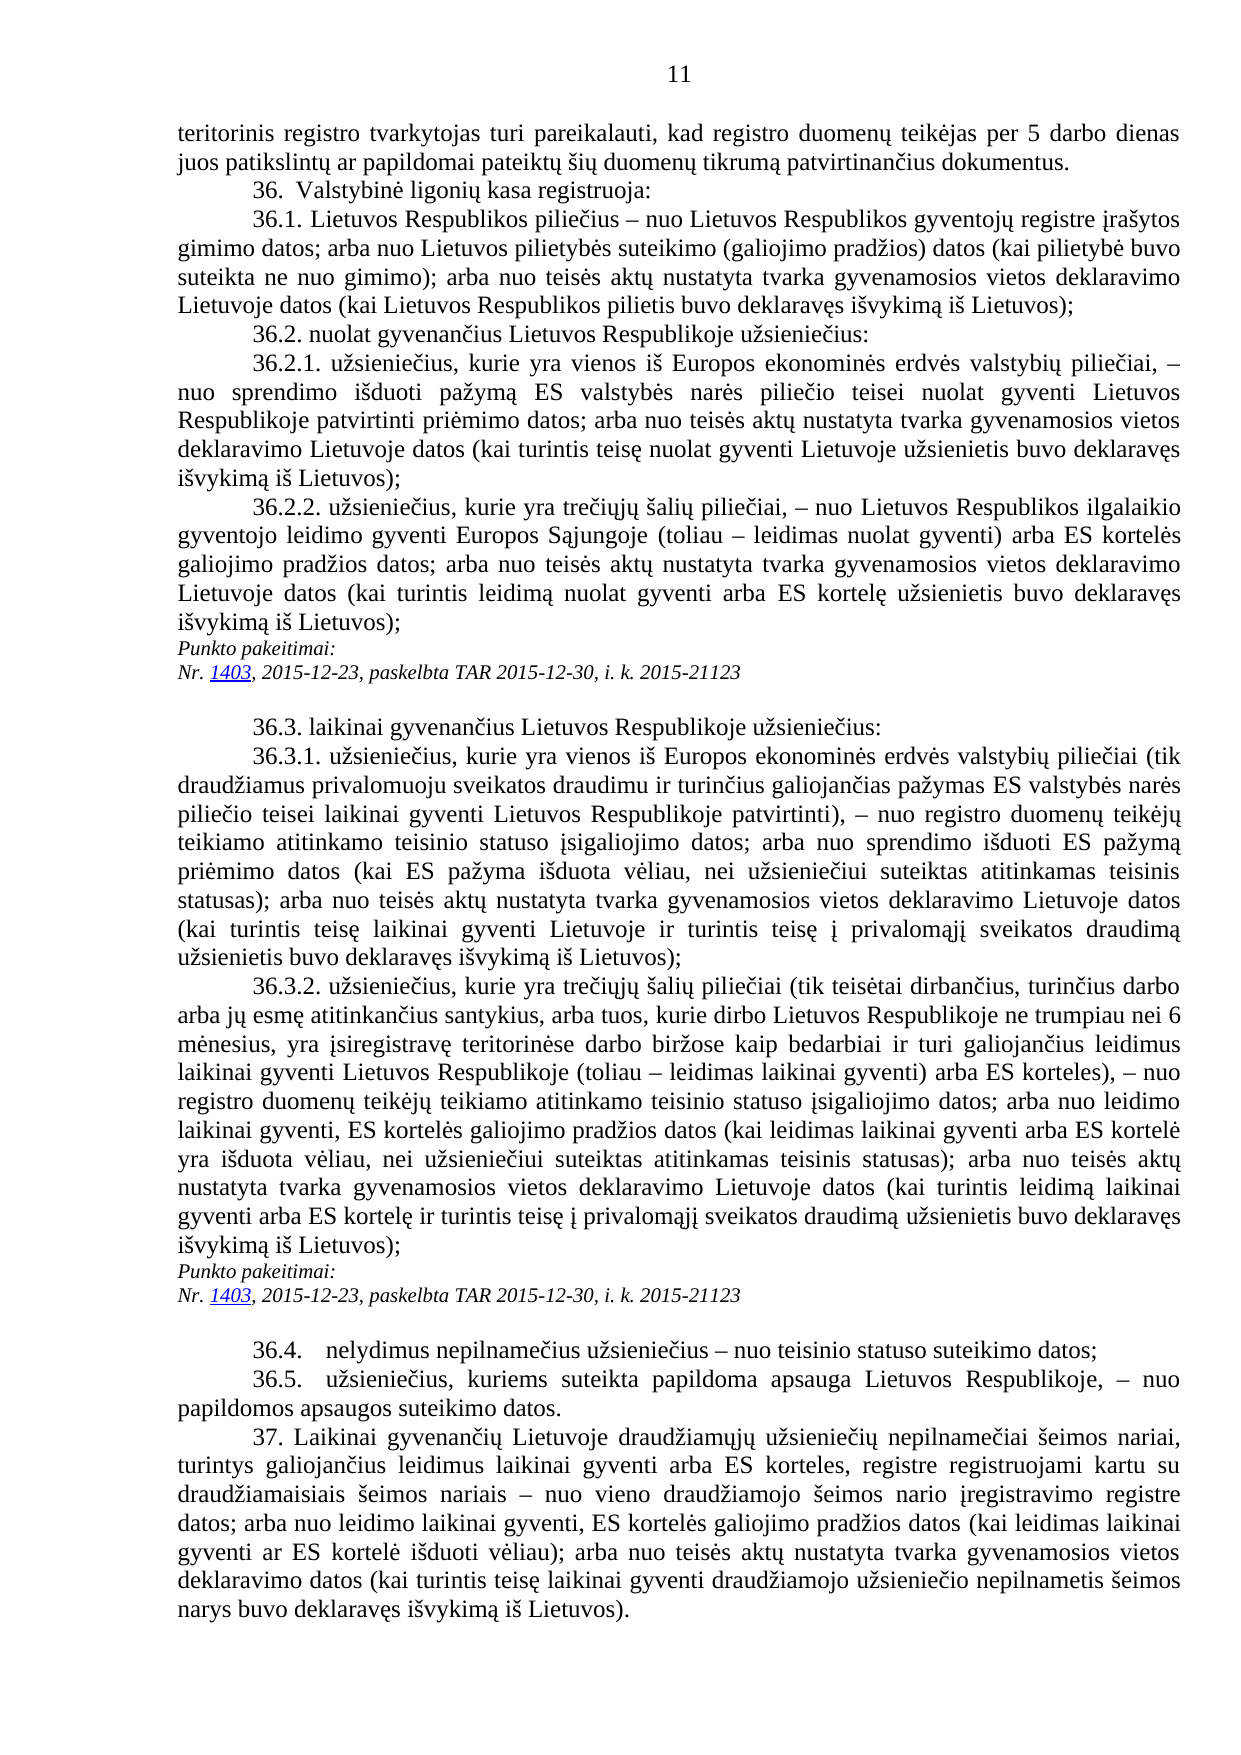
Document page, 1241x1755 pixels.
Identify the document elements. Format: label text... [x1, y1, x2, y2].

text 36.3. laikinai gyvenančius Lietuvos Respublikoje užsieniečius: [177, 712, 1181, 741]
text 36. Valstybinė ligonių kasa registruoja: [177, 176, 1181, 204]
text Punkto pakeitimai: [177, 1259, 1181, 1283]
text 36.5. užsieniečius, kuriems suteikta papildoma apsauga Lietuvos Respublikoje, – nuo papildomos apsaugos suteikimo datos. [177, 1364, 1181, 1422]
text Punkto pakeitimai: [177, 636, 1181, 660]
text Nr. 1403, 2015-12-23, paskelbta TAR 2015-12-30, i. k. 2015-21123 [177, 1283, 1181, 1307]
text Nr. 1403, 2015-12-23, paskelbta TAR 2015-12-30, i. k. 2015-21123 [177, 660, 1181, 684]
text 36.2.2. užsieniečius, kurie yra trečiųjų šalių piliečiai, – nuo Lietuvos Respublikos ilgalaikio gyventojo leidimo gyventi Europos Sąjungoje (toliau – leidimas nuolat gyventi) arba ES kortelės galiojimo pradžios datos; arba nuo teisės aktų nustatyta tvarka gyvenamosios vietos deklaravimo Lietuvoje datos (kai turintis leidimą nuolat gyventi arba ES kortelę užsienietis buvo deklaravęs išvykimą iš Lietuvos); [177, 492, 1181, 636]
text 36.1. Lietuvos Respublikos piliečius – nuo Lietuvos Respublikos gyventojų registre įrašytos gimimo datos; arba nuo Lietuvos pilietybės suteikimo (galiojimo pradžios) datos (kai pilietybė buvo suteikta ne nuo gimimo); arba nuo teisės aktų nustatyta tvarka gyvenamosios vietos deklaravimo Lietuvoje datos (kai Lietuvos Respublikos pilietis buvo deklaravęs išvykimą iš Lietuvos); [177, 204, 1181, 319]
text teritorinis registro tvarkytojas turi pareikalauti, kad registro duomenų teikėjas per 5 darbo dienas juos patikslintų ar papildomai pateiktų šių duomenų tikrumą patvirtinančius dokumentus. [177, 118, 1181, 176]
text 36.3.1. užsieniečius, kurie yra vienos iš Europos ekonominės erdvės valstybių piliečiai (tik draudžiamus privalomuoju sveikatos draudimu ir turinčius galiojančias pažymas ES valstybės narės piliečio teisei laikinai gyventi Lietuvos Respublikoje patvirtinti), – nuo registro duomenų teikėjų teikiamo atitinkamo teisinio statuso įsigaliojimo datos; arba nuo sprendimo išduoti ES pažymą priėmimo datos (kai ES pažyma išduota vėliau, nei užsieniečiui suteiktas atitinkamas teisinis statusas); arba nuo teisės aktų nustatyta tvarka gyvenamosios vietos deklaravimo Lietuvoje datos (kai turintis teisę laikinai gyventi Lietuvoje ir turintis teisę į privalomąjį sveikatos draudimą užsienietis buvo deklaravęs išvykimą iš Lietuvos); [177, 741, 1181, 971]
text 36.2.1. užsieniečius, kurie yra vienos iš Europos ekonominės erdvės valstybių piliečiai, – nuo sprendimo išduoti pažymą ES valstybės narės piliečio teisei nuolat gyventi Lietuvos Respublikoje patvirtinti priėmimo datos; arba nuo teisės aktų nustatyta tvarka gyvenamosios vietos deklaravimo Lietuvoje datos (kai turintis teisę nuolat gyventi Lietuvoje užsienietis buvo deklaravęs išvykimą iš Lietuvos); [177, 348, 1181, 492]
text 36.2. nuolat gyvenančius Lietuvos Respublikoje užsieniečius: [177, 319, 1181, 348]
text 37. Laikinai gyvenančių Lietuvoje draudžiamųjų užsieniečių nepilnamečiai šeimos nariai, turintys galiojančius leidimus laikinai gyventi arba ES korteles, registre registruojami kartu su draudžiamaisiais šeimos nariais – nuo vieno draudžiamojo šeimos nario įregistravimo registre datos; arba nuo leidimo laikinai gyventi, ES kortelės galiojimo pradžios datos (kai leidimas laikinai gyventi ar ES kortelė išduoti vėliau); arba nuo teisės aktų nustatyta tvarka gyvenamosios vietos deklaravimo datos (kai turintis teisę laikinai gyventi draudžiamojo užsieniečio nepilnametis šeimos narys buvo deklaravęs išvykimą iš Lietuvos). [177, 1422, 1181, 1623]
text 36.4. nelydimus nepilnamečius užsieniečius – nuo teisinio statuso suteikimo datos; [177, 1336, 1181, 1364]
text 36.3.2. užsieniečius, kurie yra trečiųjų šalių piliečiai (tik teisėtai dirbančius, turinčius darbo arba jų esmę atitinkančius santykius, arba tuos, kurie dirbo Lietuvos Respublikoje ne trumpiau nei 6 mėnesius, yra įsiregistravę teritorinėse darbo biržose kaip bedarbiai ir turi galiojančius leidimus laikinai gyventi Lietuvos Respublikoje (toliau – leidimas laikinai gyventi) arba ES korteles), – nuo registro duomenų teikėjų teikiamo atitinkamo teisinio statuso įsigaliojimo datos; arba nuo leidimo laikinai gyventi, ES kortelės galiojimo pradžios datos (kai leidimas laikinai gyventi arba ES kortelė yra išduota vėliau, nei užsieniečiui suteiktas atitinkamas teisinis statusas); arba nuo teisės aktų nustatyta tvarka gyvenamosios vietos deklaravimo Lietuvoje datos (kai turintis leidimą laikinai gyventi arba ES kortelę ir turintis teisę į privalomąjį sveikatos draudimą užsienietis buvo deklaravęs išvykimą iš Lietuvos); [177, 971, 1181, 1259]
